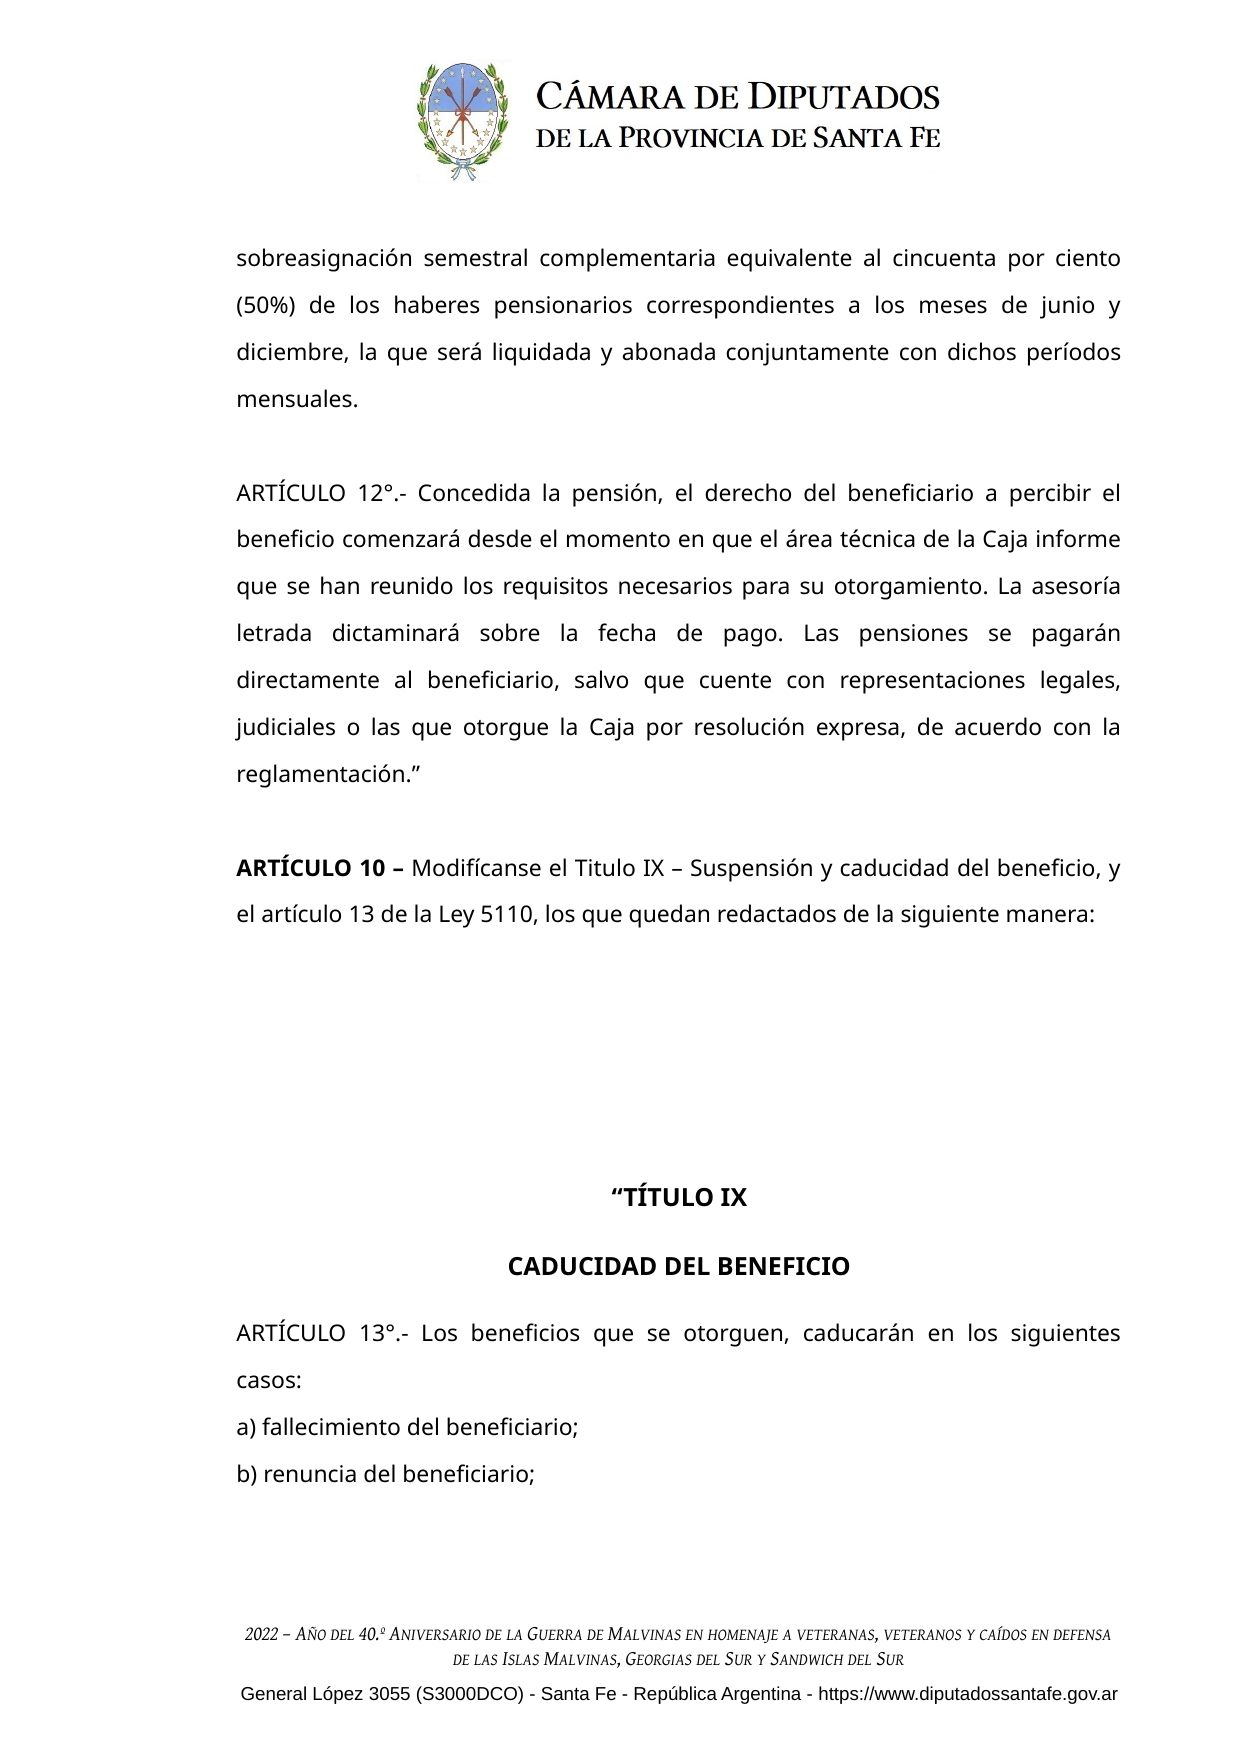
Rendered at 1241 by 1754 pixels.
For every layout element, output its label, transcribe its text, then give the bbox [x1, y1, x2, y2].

text caducidad del beneficio [236, 1248, 1122, 1282]
text b) renuncia del beneficiario; [236, 1458, 1122, 1489]
text ARTÍCULO 10 – Modifícanse el Titulo IX – Suspensión y caducidad del beneficio, y el artículo 13 de la Ley 5110, los que quedan redactados de la siguiente manera: [236, 852, 1122, 930]
text ARTÍCULO 13°.- Los beneficios que se otorguen, caducarán en los siguientes casos: [236, 1317, 1122, 1395]
text a) fallecimiento del beneficiario; [236, 1411, 1122, 1442]
text “TÍTULO IX [236, 1180, 1122, 1214]
text ARTÍCULO 12°.- Concedida la pensión, el derecho del beneficiario a percibir el beneficio comenzará desde el momento en que el área técnica de la Caja informe que se han reunido los requisitos necesarios para su otorgamiento. La asesoría letrada dictaminará sobre la fecha de pago. Las pensiones se pagarán directamente al beneficiario, salvo que cuente con representaciones legales, judiciales o las que otorgue la Caja por resolución expresa, de acuerdo con la reglamentación.” [236, 477, 1122, 789]
picture [413, 59, 945, 183]
text sobreasignación semestral complementaria equivalente al cincuenta por ciento (50%) de los haberes pensionarios correspondientes a los meses de junio y diciembre, la que será liquidada y abonada conjuntamente con dichos períodos mensuales. [236, 242, 1122, 414]
